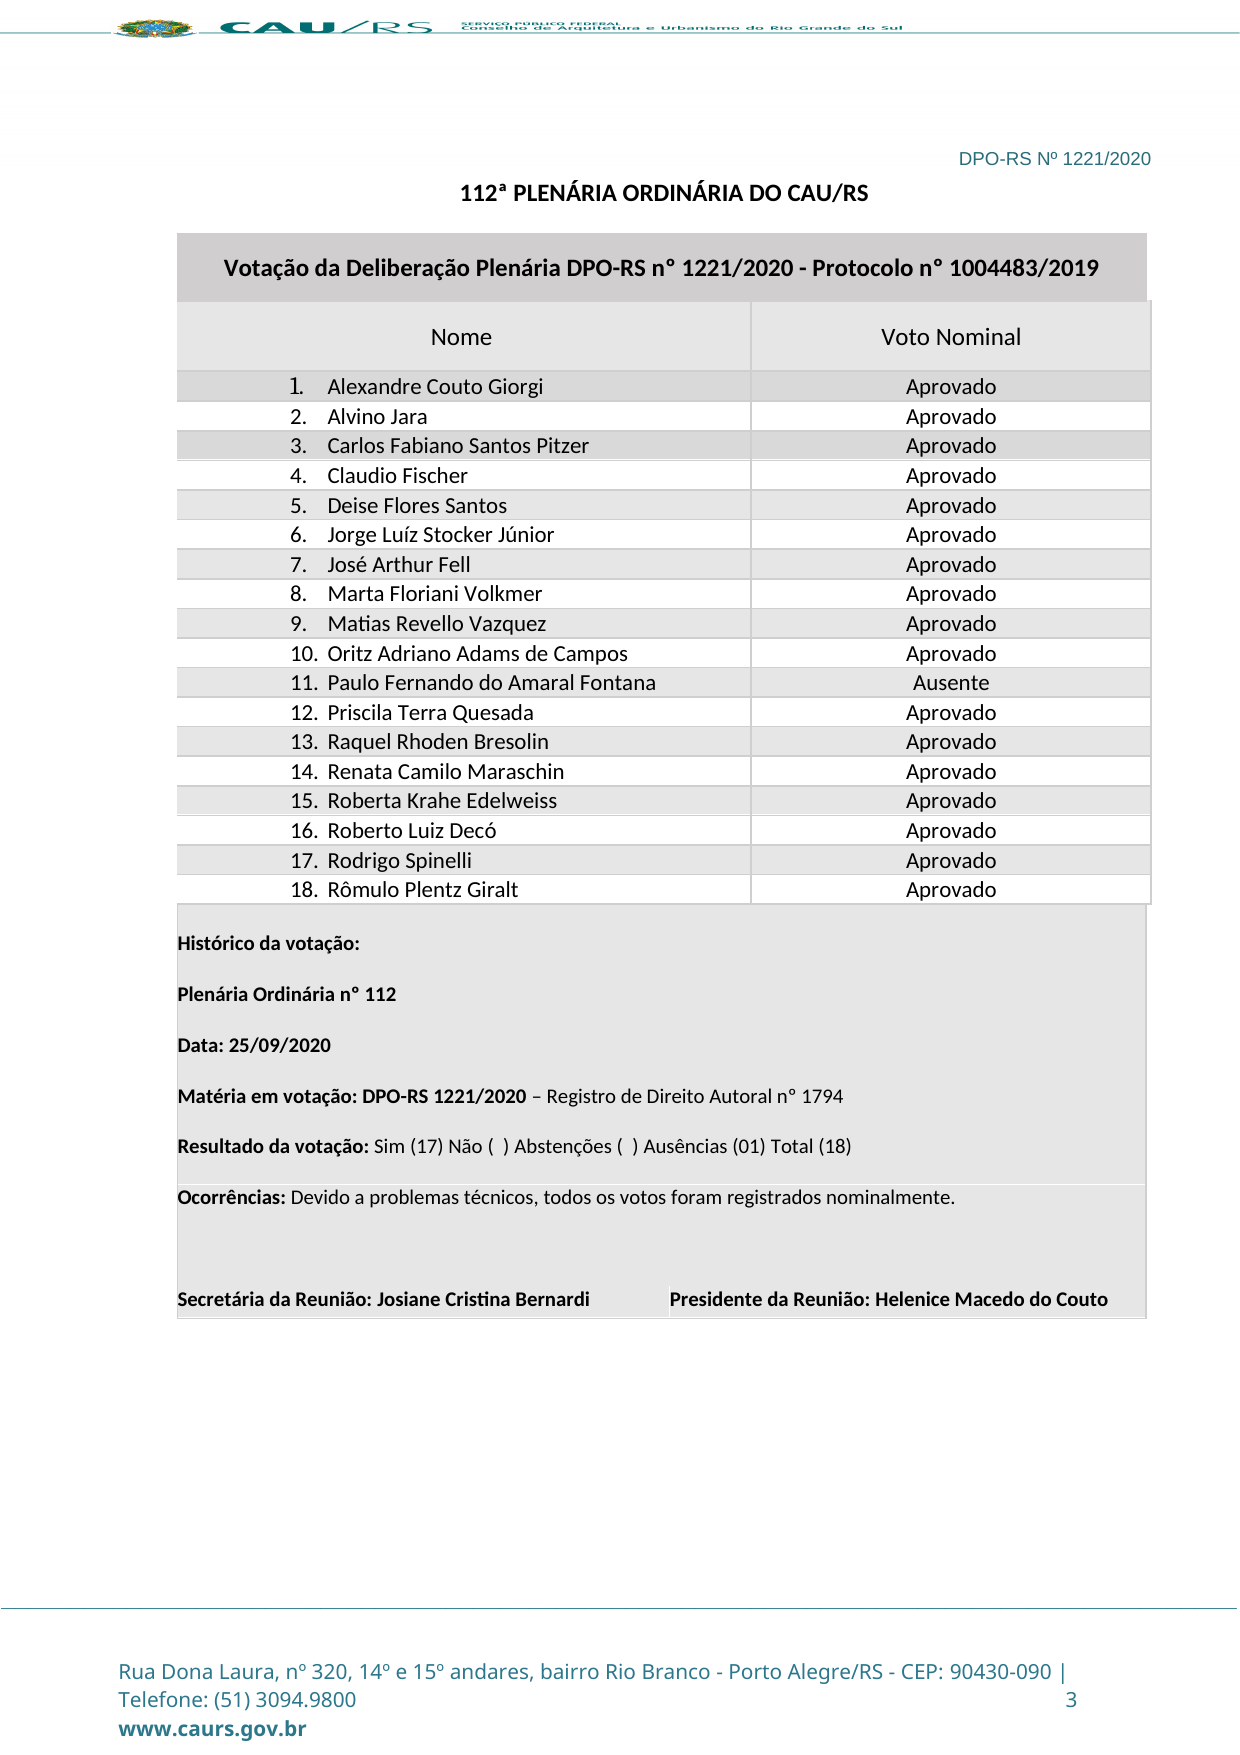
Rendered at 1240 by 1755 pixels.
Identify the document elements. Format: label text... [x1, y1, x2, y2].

table_cell Aprovado [752, 520, 1150, 548]
table_cell Rodrigo Spinelli [177, 846, 750, 874]
table_cell Aprovado [752, 402, 1150, 430]
table_cell Matias Revello Vazquez [177, 609, 750, 637]
table_cell José Arthur Fell [177, 550, 750, 578]
table_cell [1147, 905, 1151, 981]
table_cell [1147, 1134, 1151, 1184]
table_header Votação da Deliberação Plenária DPO-RS nº 1221/2020 - Protocolo nº 1004483/2019 [178, 235, 1145, 300]
table_cell [1147, 1286, 1151, 1317]
table_cell Ausente [752, 668, 1150, 696]
table_cell Aprovado [752, 787, 1150, 814]
table_cell Aprovado [752, 816, 1150, 844]
table_cell Jorge Luíz Stocker Júnior [177, 520, 750, 548]
table_cell Marta Floriani Volkmer [177, 580, 750, 607]
table_cell Rômulo Plentz Giralt [177, 875, 750, 903]
table_cell Oritz Adriano Adams de Campos [177, 639, 750, 667]
table_cell Raquel Rhoden Bresolin [177, 727, 750, 755]
table_header [1147, 233, 1151, 300]
table_cell Aprovado [752, 727, 1150, 755]
table_cell Aprovado [752, 461, 1150, 489]
table_cell Presidente da Reunião: Helenice Macedo do Couto [670, 1286, 1145, 1317]
table_cell Aprovado [752, 432, 1150, 459]
table_cell Voto Nominal [752, 300, 1150, 370]
table_cell Histórico da votação: [178, 905, 1145, 981]
table_cell Aprovado [752, 550, 1150, 578]
table_cell Roberta Krahe Edelweiss [177, 787, 750, 814]
table_cell Aprovado [752, 698, 1150, 726]
table_cell Paulo Fernando do Amaral Fontana [177, 668, 750, 696]
table_cell Deise Flores Santos [177, 491, 750, 519]
table_cell Data: 25/09/2020 Matéria em votação: DPO-RS 1221/2020 – Registro de Direito Autoral nº 1794 [178, 1032, 1145, 1134]
table_cell Alexandre Couto Giorgi [177, 372, 750, 400]
table_cell Roberto Luiz Decó [177, 816, 750, 844]
table_cell Aprovado [752, 609, 1150, 637]
table_cell Aprovado [752, 875, 1150, 903]
table_cell Secretária da Reunião: Josiane Cristina Bernardi [178, 1286, 669, 1317]
table_cell Ocorrências: Devido a problemas técnicos, todos os votos foram registrados nominalmente. [178, 1185, 1145, 1286]
table_cell Aprovado [752, 846, 1150, 874]
table_cell Aprovado [752, 757, 1150, 785]
table_cell [1147, 981, 1151, 1032]
table_cell [1147, 1185, 1151, 1286]
table_cell Carlos Fabiano Santos Pitzer [177, 432, 750, 459]
table_cell Aprovado [752, 580, 1150, 607]
table_cell Claudio Fischer [177, 461, 750, 489]
table_cell Aprovado [752, 491, 1150, 519]
table_cell [1147, 1032, 1151, 1134]
table_cell Resultado da votação: Sim (17) Não ( ) Abstenções ( ) Ausências (01) Total (18) [178, 1134, 1145, 1184]
table_cell Plenária Ordinária nº 112 [178, 981, 1145, 1032]
table_cell Renata Camilo Maraschin [177, 757, 750, 785]
table_cell Priscila Terra Quesada [177, 698, 750, 726]
table_cell Nome [177, 302, 750, 370]
table_cell Aprovado [752, 639, 1150, 667]
table_cell Aprovado [752, 372, 1150, 400]
text 112ª PLENÁRIA ORDINÁRIA DO CAU/RS [177, 177, 1151, 208]
table_cell Alvino Jara [177, 402, 750, 430]
